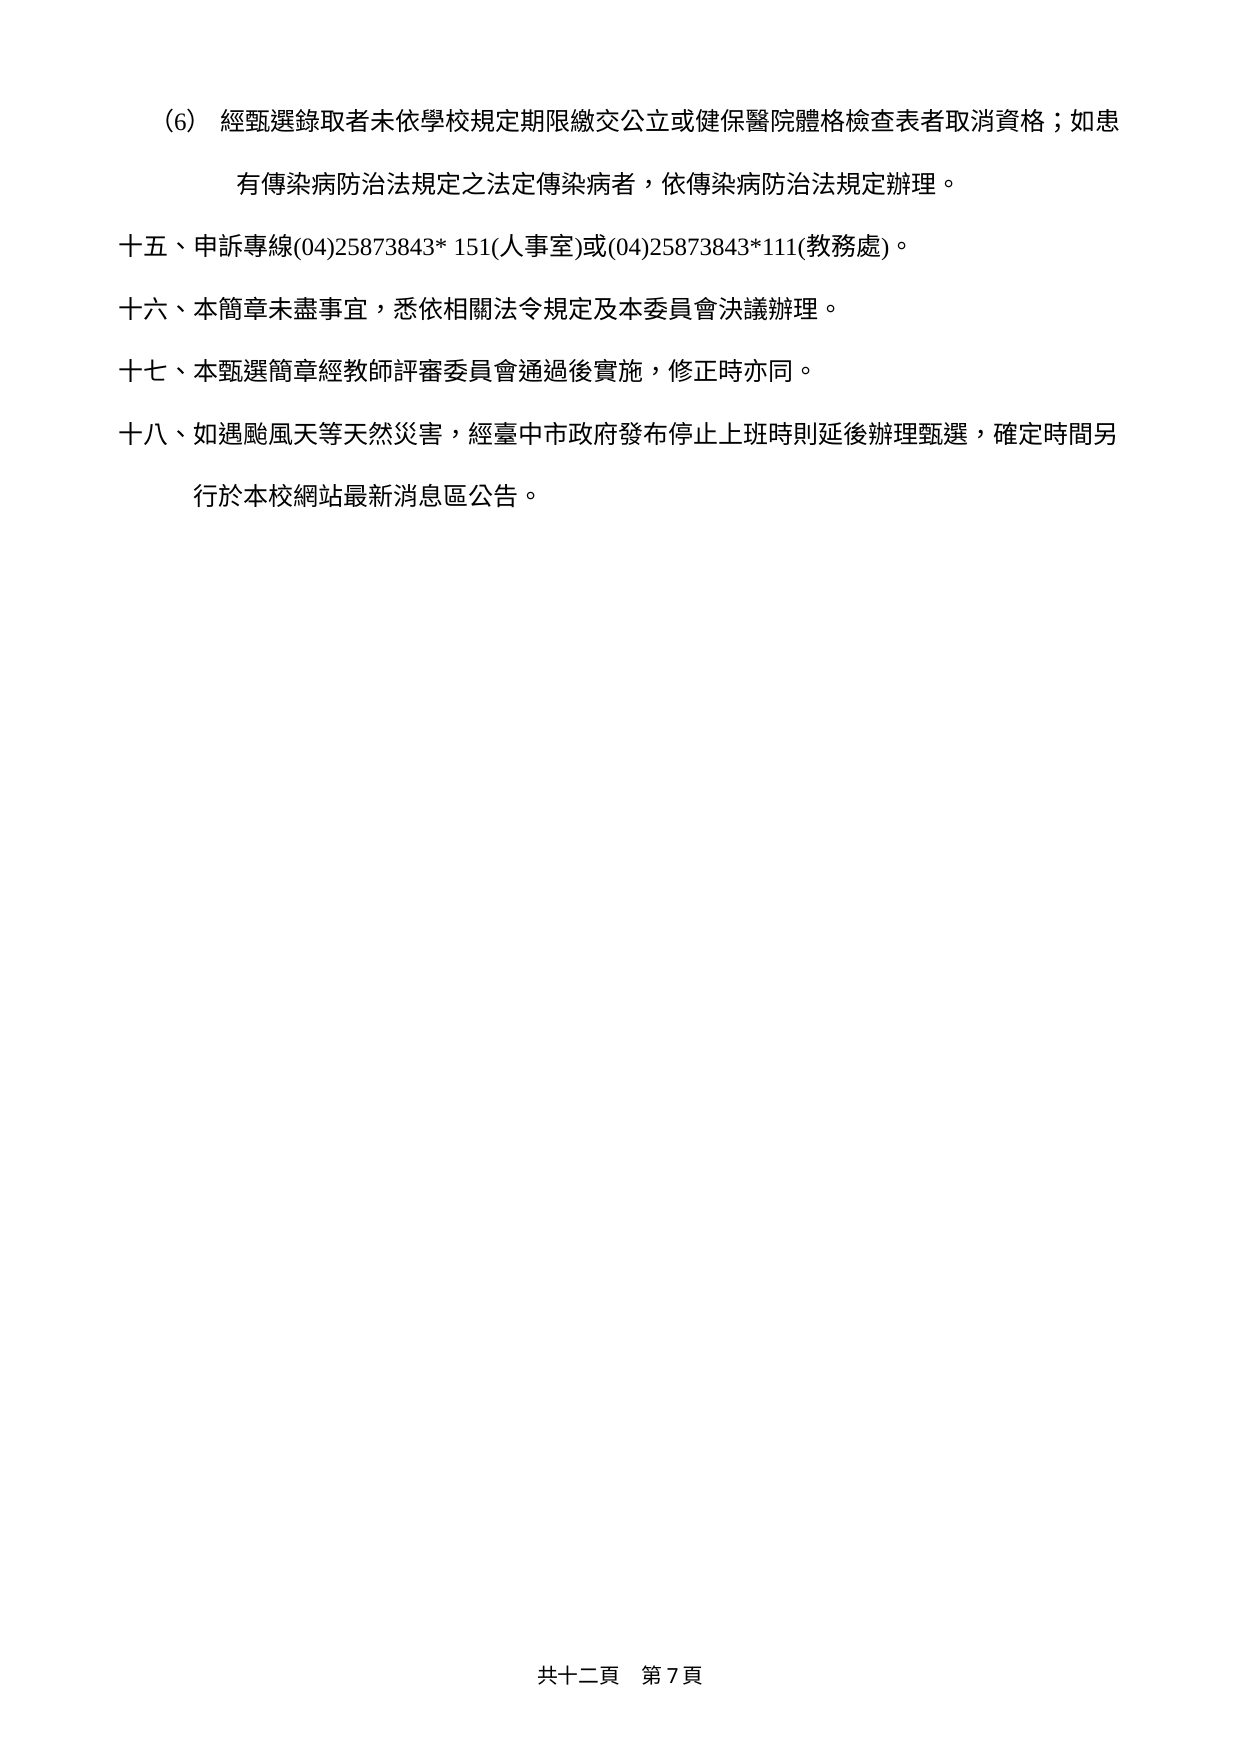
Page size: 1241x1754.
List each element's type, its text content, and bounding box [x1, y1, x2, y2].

text 十五、申訴專線(04)25873843* 151(人事室)或(04)25873843*111(教務處)。 [118, 203, 1122, 266]
text 十六、本簡章未盡事宜，悉依相關法令規定及本委員會決議辦理。 [118, 266, 1122, 328]
list 經甄選錄取者未依學校規定期限繳交公立或健保醫院體格檢查表者取消資格；如患有傳染病防治法規定之法定傳染病者，依傳染病防治法規定辦理。 [149, 78, 1122, 203]
text 十八、如遇颱風天等天然災害，經臺中市政府發布停止上班時則延後辦理甄選，確定時間另行於本校網站最新消息區公告。 [118, 391, 1122, 516]
text 十七、本甄選簡章經教師評審委員會通過後實施，修正時亦同。 [118, 328, 1122, 391]
